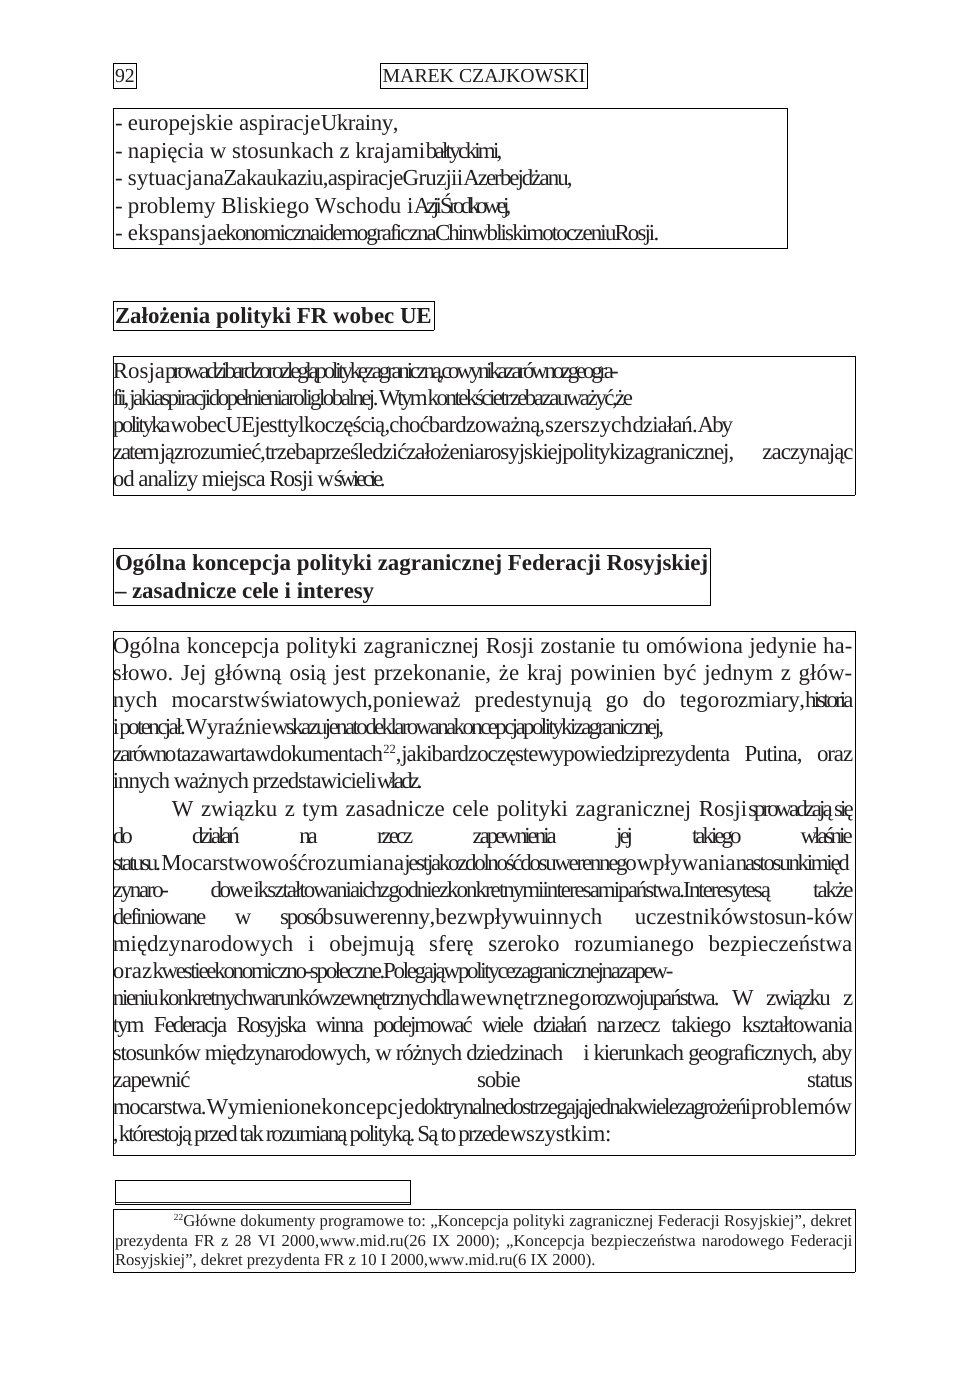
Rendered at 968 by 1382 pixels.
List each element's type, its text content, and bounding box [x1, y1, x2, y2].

text Ogólna koncepcja polityki zagranicznej Rosji zostanie tu omówiona jedynie ha- słowo. Jej główną osią jest przekonanie, że kraj powinien być jednym z głów- nych mocarstwświatowych,ponieważ predestynują go do tegorozmiary,historia ipotencjał.Wyraźniewskazujenatodeklarowanakoncepcjapolitykizagranicznej, zarównotazawartawdokumentach22,jakibardzoczęstewypowiedziprezydenta Putina, oraz innych ważnych przedstawicieliwładz. [114, 632, 853, 793]
text 22Główne dokumenty programowe to: „Koncepcja polityki zagranicznej Federacji Rosyjskiej”, dekret prezydenta FR z 28 VI 2000,www.mid.ru(26 IX 2000); „Koncepcja bezpieczeństwa narodowego Federacji Rosyjskiej”, dekret prezydenta FR z 10 I 2000,www.mid.ru(6 IX 2000). [115, 1211, 853, 1269]
text MAREK CZAJKOWSKI [382, 64, 587, 87]
list sytuacjanaZakaukaziu,aspiracjeGruzjiiAzerbejdżanu, [115, 164, 787, 191]
text Rosjaprowadzibardzorozległąpolitykęzagraniczną,cowynikazarównozgeogra- fii,jakiaspiracjidopełnieniaroliglobalnej.Wtymkontekścietrzebazauważyć,że politykawobecUEjesttylkoczęścią,choćbardzoważną,szerszychdziałań.Aby zatemjązrozumieć,trzebaprześledzićzałożeniarosyjskiejpolitykizagranicznej, zaczynając od analizy miejsca Rosji wświecie. [114, 357, 853, 491]
text Założenia polityki FR wobec UE [115, 302, 433, 328]
list problemy Bliskiego Wschodu iAzji Środkowej, [115, 192, 787, 218]
text 92 [115, 64, 136, 87]
list napięcia w stosunkach z krajamibałtyckimi, [115, 137, 787, 163]
text – zasadnicze cele i interesy [115, 577, 710, 603]
text W związku z tym zasadnicze cele polityki zagranicznej Rosjisprowadzają się do działań na rzecz zapewnienia jej takiego właśnie statusu.Mocarstwowośćrozumianajestjakozdolnośćdosuwerennegowpływanianastosunkimiędzynaro- doweikształtowaniaichzgodniezkonkretnymiinteresamipaństwa.Interesytesą także definiowane w sposóbsuwerenny,bezwpływuinnych uczestnikówstosun-ków międzynarodowych i obejmują sferę szeroko rozumianego bezpieczeństwa orazkwestieekonomiczno-społeczne.Polegająwpolitycezagranicznejnazapew- nieniukonkretnychwarunkówzewnętrznychdlawewnętrznegorozwojupaństwa. W związku z tym Federacja Rosyjska winna podejmować wiele działań narzecz takiego kształtowania stosunków międzynarodowych, w różnych dziedzinach i kierunkach geograficznych, aby zapewnić sobie status mocarstwa.Wymienionekoncepcjedoktrynalnedostrzegająjednakwielezagrożeńiproblemów,którestoją przed tak rozumianą polityką. Są to przedewszystkim: [114, 795, 853, 1146]
list ekspansjaekonomicznaidemograficznaChinwbliskimotoczeniuRosji. [115, 219, 787, 246]
text Ogólna koncepcja polityki zagranicznej Federacji Rosyjskiej [115, 549, 710, 576]
list europejskie aspiracjeUkrainy, [115, 109, 787, 136]
